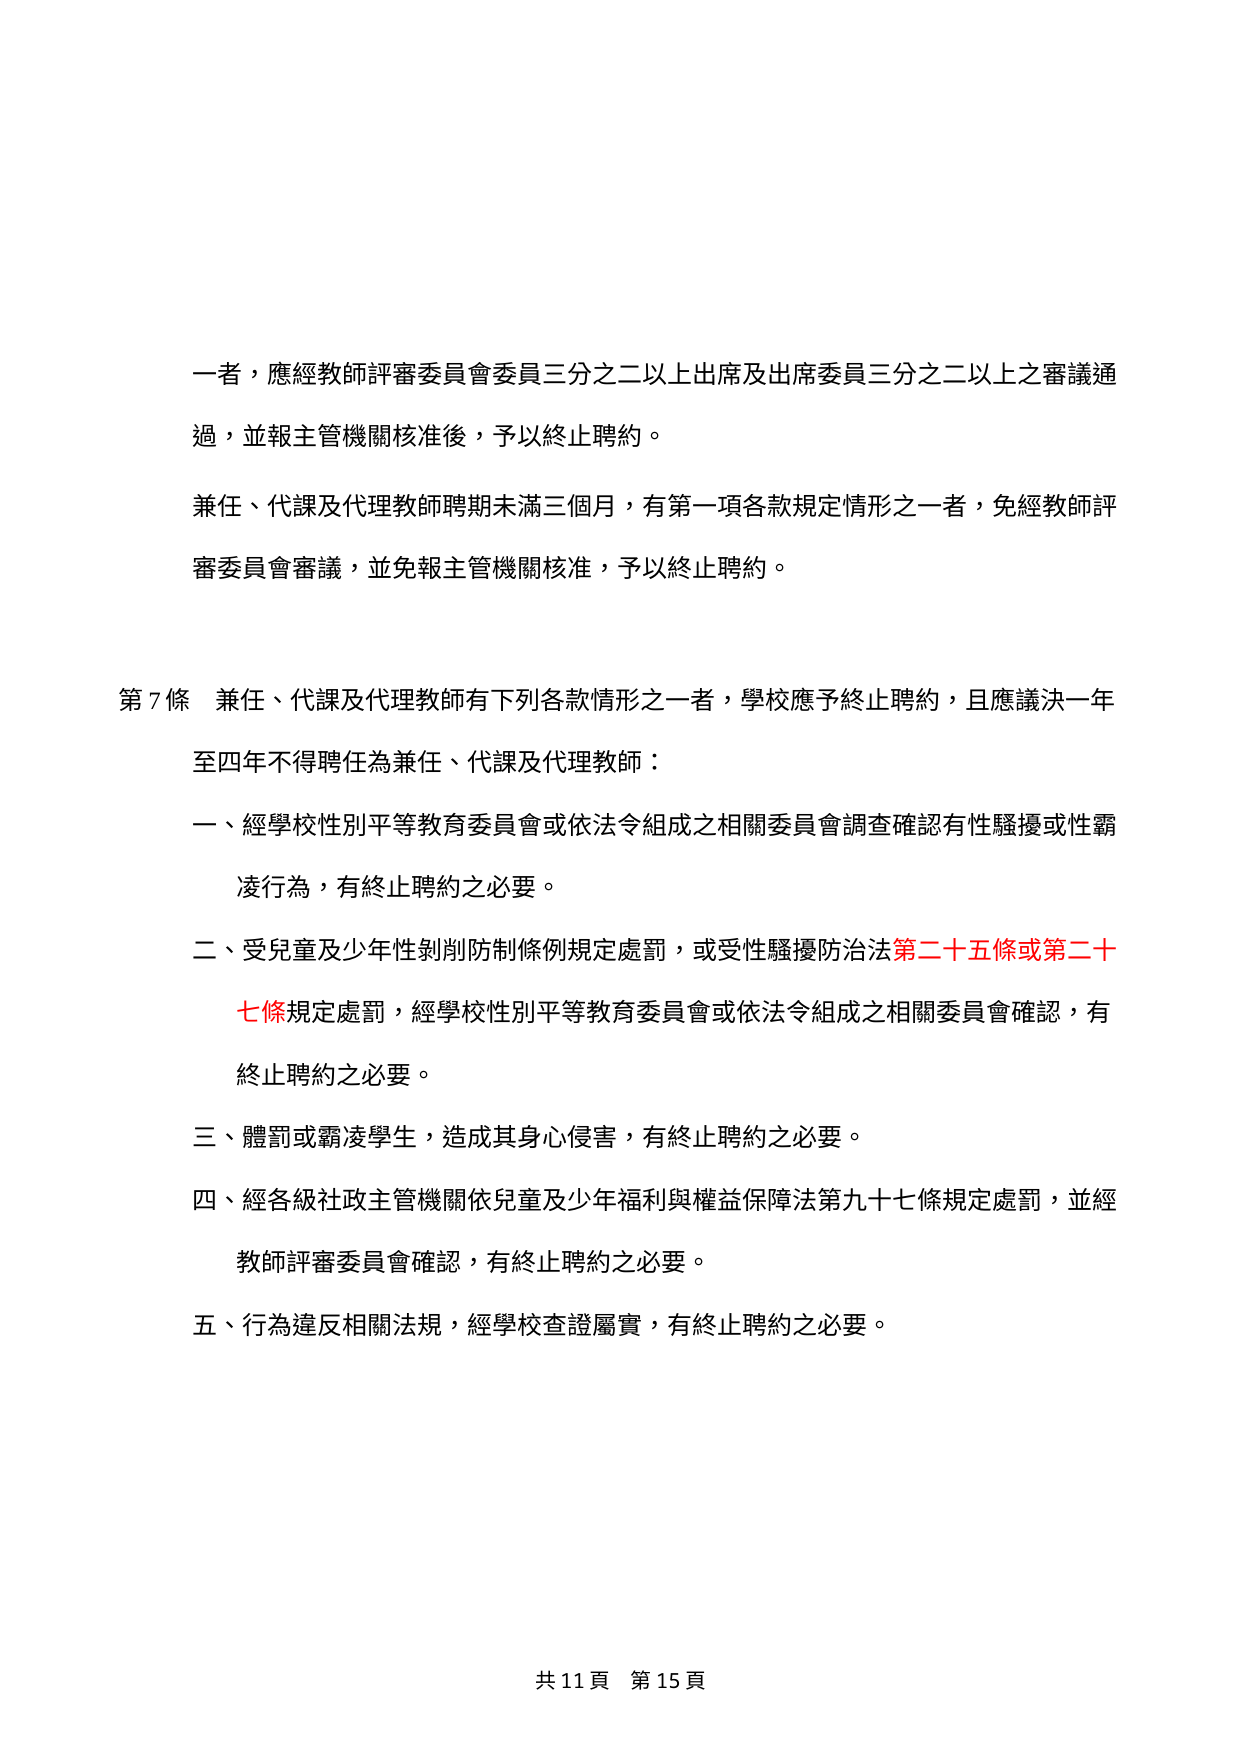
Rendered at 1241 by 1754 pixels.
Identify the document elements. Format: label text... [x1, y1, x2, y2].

text 一、經學校性別平等教育委員會或依法令組成之相關委員會調查確認有性騷擾或性霸凌行為，有終止聘約之必要。 [192, 782, 1122, 907]
text 五、行為違反相關法規，經學校查證屬實，有終止聘約之必要。 [192, 1282, 1122, 1344]
text 四、經各級社政主管機關依兒童及少年福利與權益保障法第九十七條規定處罰，並經教師評審委員會確認，有終止聘約之必要。 [192, 1157, 1122, 1282]
text 第7條 兼任、代課及代理教師有下列各款情形之一者，學校應予終止聘約，且應議決一年至四年不得聘任為兼任、代課及代理教師： [118, 657, 1122, 782]
text 二、受兒童及少年性剝削防制條例規定處罰，或受性騷擾防治法第二十五條或第二十七條規定處罰，經學校性別平等教育委員會或依法令組成之相關委員會確認，有終止聘約之必要。 [192, 907, 1122, 1094]
text 三、體罰或霸凌學生，造成其身心侵害，有終止聘約之必要。 [192, 1094, 1122, 1157]
text 兼任、代課及代理教師聘期在三個月以上，有第一項第七款或第十款規定情形之一者，應經教師評審委員會委員三分之二以上出席及出席委員二分之一以上之審議通過，並報主管機關核准後，予以終止聘約；有第一項第八款、第九款或第十一款規定情形之一者，應經教師評審委員會委員三分之二以上出席及出席委員三分之二以上之審議通過，並報主管機關核准後，予以終止聘約。 [192, 331, 1122, 456]
text 兼任、代課及代理教師聘期未滿三個月，有第一項各款規定情形之一者，免經教師評審委員會審議，並免報主管機關核准，予以終止聘約。 [192, 462, 1122, 587]
